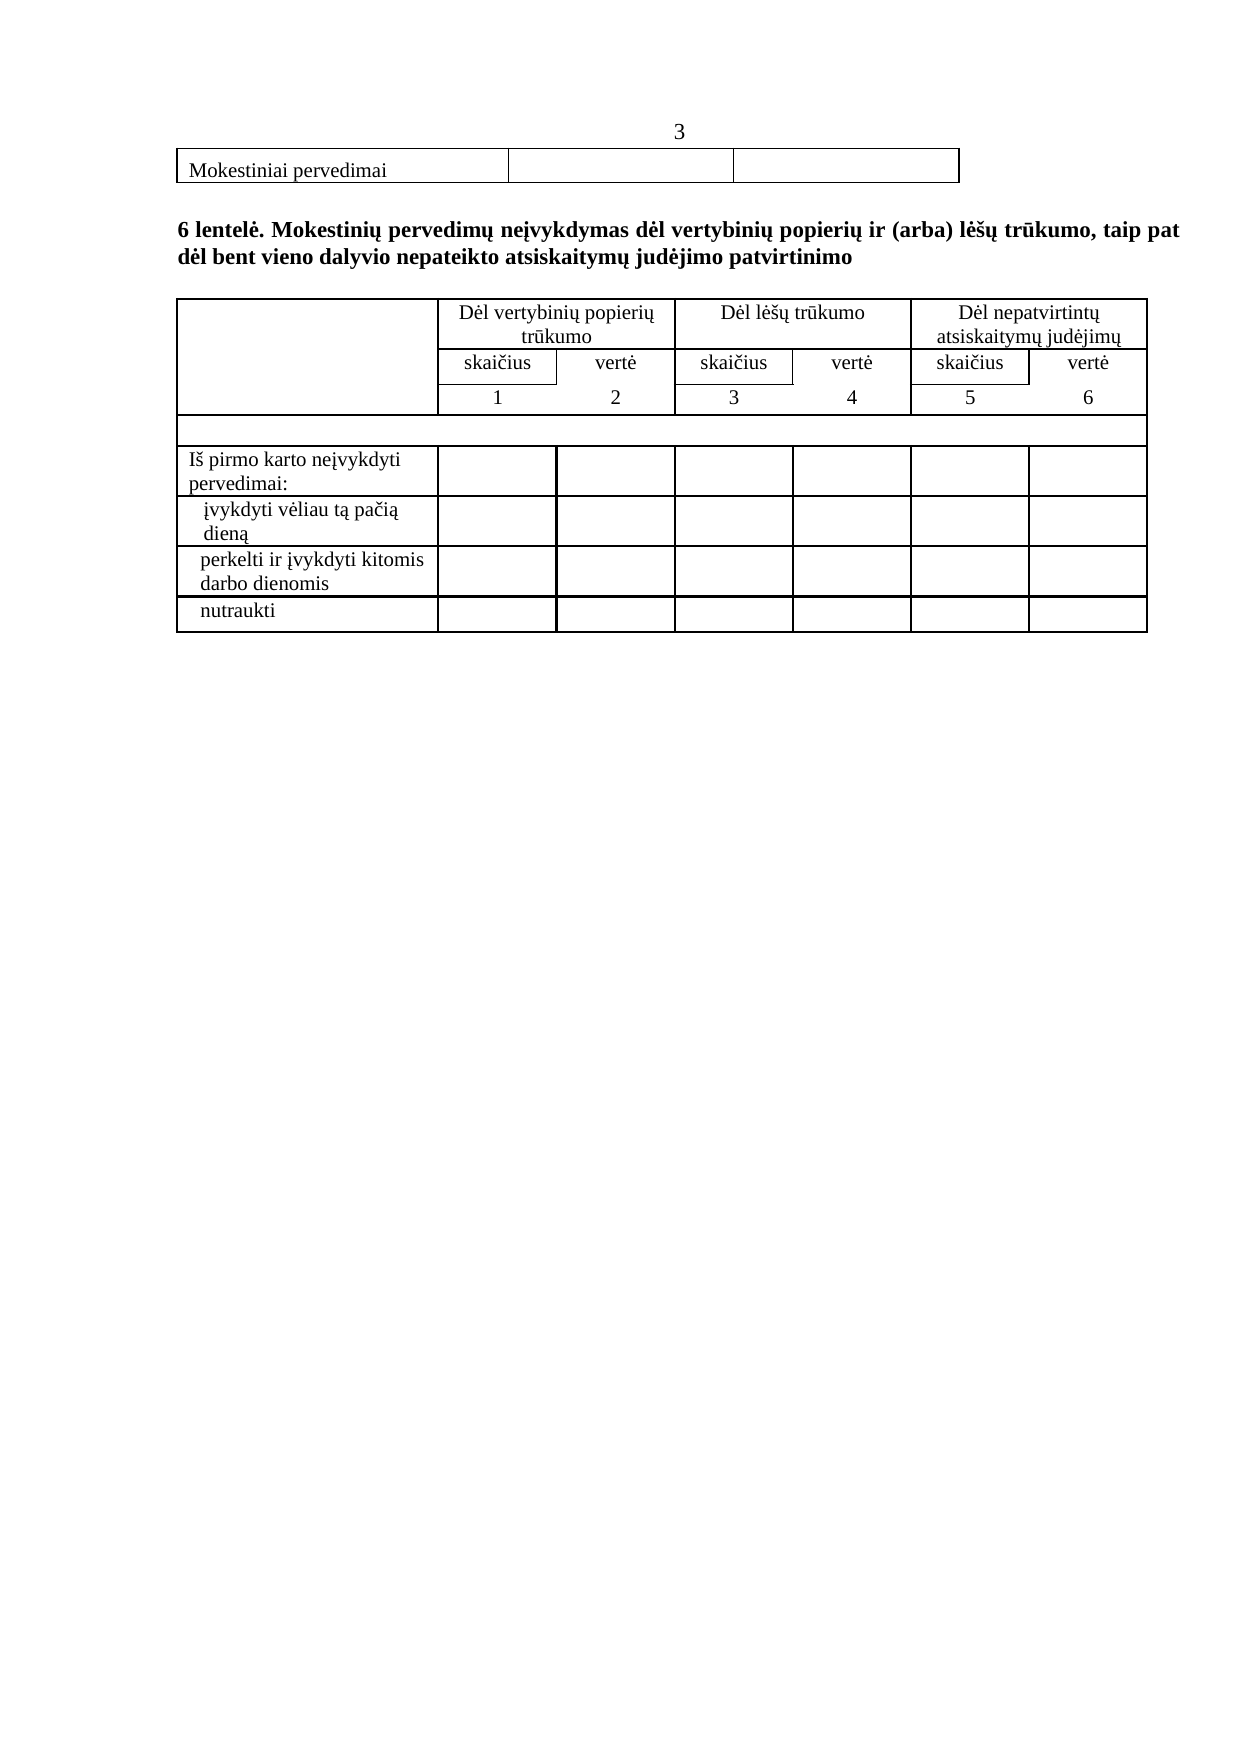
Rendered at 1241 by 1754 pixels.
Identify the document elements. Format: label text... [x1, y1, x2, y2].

table_cell 2 [556, 384, 674, 414]
table_cell [912, 598, 1028, 631]
table_header Dėl nepatvirtintų atsiskaitymų judėjimų [912, 300, 1146, 348]
table_cell [676, 497, 792, 545]
table_cell 1 [439, 385, 556, 414]
table_cell [558, 598, 674, 631]
table_cell Mokestiniai pervedimai [178, 149, 508, 182]
table_cell [439, 598, 555, 631]
table_cell [676, 447, 792, 495]
table_cell [558, 497, 674, 545]
table_cell [558, 547, 674, 595]
table_cell Iš pirmo karto neįvykdyti pervedimai: [178, 447, 437, 495]
table_cell 4 [793, 384, 910, 414]
table_header [178, 300, 437, 348]
table_cell [1030, 497, 1146, 545]
text 6 lentelė. Mokestinių pervedimų neįvykdymas dėl vertybinių popierių ir (arba) lėšų trūkumo, taip pat dėl bent vieno dalyvio nepateikto atsiskaitymų judėjimo patvirtinimo [177, 216, 1181, 269]
table_cell [794, 598, 910, 631]
table_cell [912, 447, 1028, 495]
table_cell [675, 416, 793, 445]
table_cell 6 [1029, 384, 1146, 414]
table_cell [794, 547, 910, 595]
table_header Dėl vertybinių popierių trūkumo [439, 300, 674, 348]
table_cell 3 [676, 385, 793, 414]
table_cell [1030, 447, 1146, 495]
table_cell [734, 149, 958, 182]
table_cell [178, 348, 437, 383]
table_cell nutraukti [178, 598, 437, 631]
table_cell [912, 547, 1028, 595]
table_cell [1030, 547, 1146, 595]
table_cell [558, 447, 674, 495]
table_cell perkelti ir įvykdyti kitomis darbo dienomis [178, 547, 437, 595]
table_cell [439, 497, 555, 545]
table_cell [794, 497, 910, 545]
table_cell [912, 497, 1028, 545]
table_cell [676, 598, 792, 631]
table_cell vertė [793, 350, 910, 383]
table_cell [438, 416, 556, 445]
table_cell [439, 447, 555, 495]
table_cell skaičius [439, 350, 556, 383]
table_cell įvykdyti vėliau tą pačią dieną [178, 497, 437, 545]
table_cell vertė [557, 350, 674, 383]
table_cell [178, 384, 437, 414]
table_cell [1030, 598, 1146, 631]
table_cell 5 [912, 385, 1029, 414]
table_cell [794, 447, 910, 495]
table_cell skaičius [676, 350, 792, 383]
table_cell [439, 547, 555, 595]
table_cell [911, 416, 1029, 445]
table_cell [1029, 416, 1146, 445]
table_cell [676, 547, 792, 595]
table_cell [509, 149, 733, 182]
table_cell [556, 416, 674, 445]
table_cell [178, 416, 438, 445]
table_cell vertė [1030, 350, 1146, 383]
table_cell [793, 416, 911, 445]
table_header Dėl lėšų trūkumo [676, 300, 910, 348]
table_cell skaičius [912, 350, 1028, 383]
